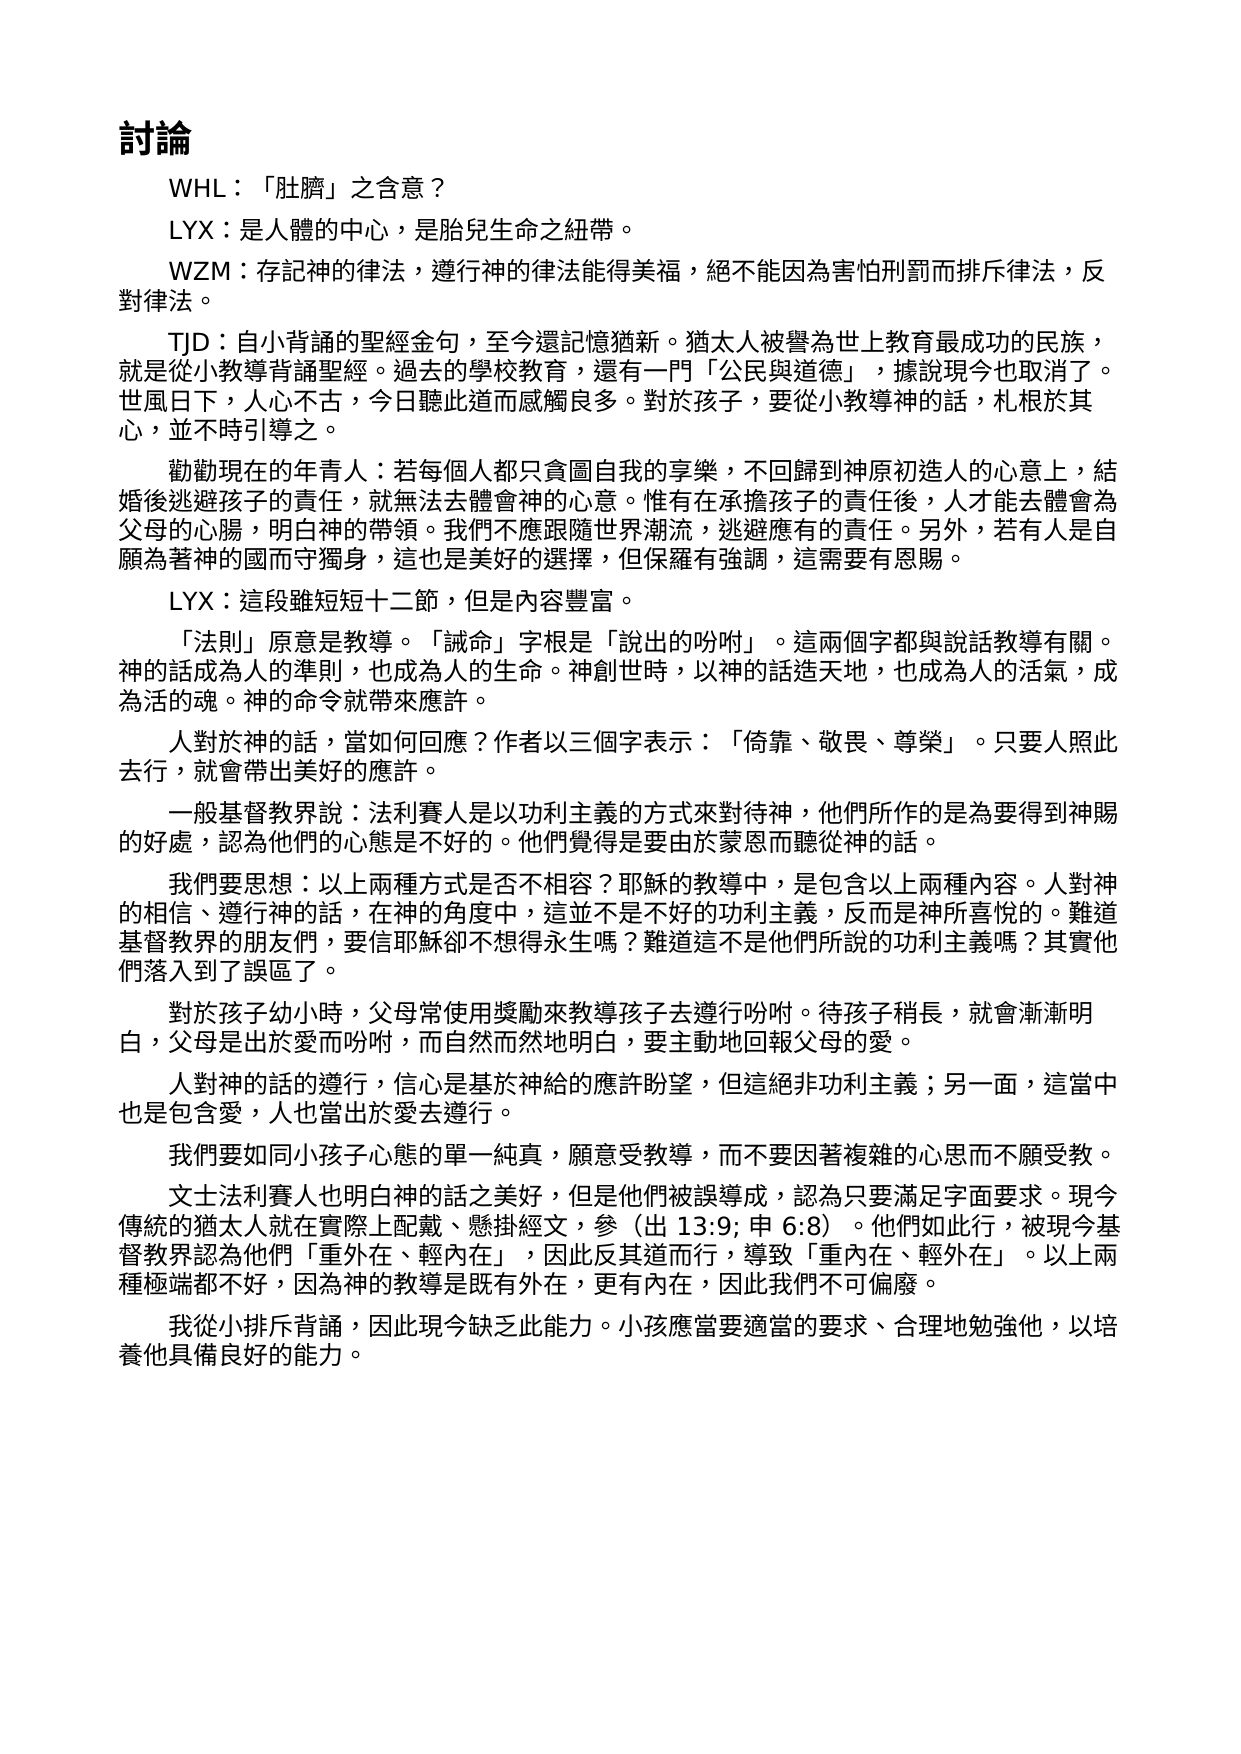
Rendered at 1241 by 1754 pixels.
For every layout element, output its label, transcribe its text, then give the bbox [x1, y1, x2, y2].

text WZM：存記神的律法，遵行神的律法能得美福，絕不能因為害怕刑罰而排斥律法，反對律法。 [118, 258, 1122, 316]
text 我從小排斥背誦，因此現今缺乏此能力。小孩應當要適當的要求、合理地勉強他，以培養他具備良好的能力。 [118, 1312, 1122, 1370]
text 人對於神的話，當如何回應？作者以三個字表示：「倚靠、敬畏、尊榮」。只要人照此去行，就會帶出美好的應許。 [118, 728, 1122, 787]
text LYX：這段雖短短十二節，但是內容豐富。 [118, 587, 1122, 616]
text 「法則」原意是教導。「誡命」字根是「說出的吩咐」。這兩個字都與說話教導有關。神的話成為人的準則，也成為人的生命。神創世時，以神的話造天地，也成為人的活氣，成為活的魂。神的命令就帶來應許。 [118, 628, 1122, 716]
text TJD：自小背誦的聖經金句，至今還記憶猶新。猶太人被譽為世上教育最成功的民族，就是從小教導背誦聖經。過去的學校教育，還有一門「公民與道德」，據說現今也取消了。世風日下，人心不古，今日聽此道而感觸良多。對於孩子，要從小教導神的話，札根於其心，並不時引導之。 [118, 328, 1122, 445]
text 一般基督教界說：法利賽人是以功利主義的方式來對待神，他們所作的是為要得到神賜的好處，認為他們的心態是不好的。他們覺得是要由於蒙恩而聽從神的話。 [118, 799, 1122, 858]
text 對於孩子幼小時，父母常使用獎勵來教導孩子去遵行吩咐。待孩子稍長，就會漸漸明白，父母是出於愛而吩咐，而自然而然地明白，要主動地回報父母的愛。 [118, 999, 1122, 1058]
text 人對神的話的遵行，信心是基於神給的應許盼望，但這絕非功利主義；另一面，這當中也是包含愛，人也當出於愛去遵行。 [118, 1070, 1122, 1128]
text 文士法利賽人也明白神的話之美好，但是他們被誤導成，認為只要滿足字面要求。現今傳統的猶太人就在實際上配戴、懸掛經文，參（出 13:9; 申 6:8）。他們如此行，被現今基督教界認為他們「重外在、輕內在」，因此反其道而行，導致「重內在、輕外在」。以上兩種極端都不好，因為神的教導是既有外在，更有內在，因此我們不可偏廢。 [118, 1183, 1122, 1299]
text LYX：是人體的中心，是胎兒生命之紐帶。 [118, 216, 1122, 245]
text 我們要如同小孩子心態的單一純真，願意受教導，而不要因著複雜的心思而不願受教。 [118, 1141, 1122, 1170]
subtitle 討論 [118, 118, 1122, 162]
text 勸勸現在的年青人：若每個人都只貪圖自我的享樂，不回歸到神原初造人的心意上，結婚後逃避孩子的責任，就無法去體會神的心意。惟有在承擔孩子的責任後，人才能去體會為父母的心腸，明白神的帶領。我們不應跟隨世界潮流，逃避應有的責任。另外，若有人是自願為著神的國而守獨身，這也是美好的選擇，但保羅有強調，這需要有恩賜。 [118, 458, 1122, 574]
text 我們要思想：以上兩種方式是否不相容？耶穌的教導中，是包含以上兩種內容。人對神的相信、遵行神的話，在神的角度中，這並不是不好的功利主義，反而是神所喜悅的。難道基督教界的朋友們，要信耶穌卻不想得永生嗎？難道這不是他們所說的功利主義嗎？其實他們落入到了誤區了。 [118, 870, 1122, 987]
text WHL：「肚臍」之含意？ [118, 174, 1122, 203]
